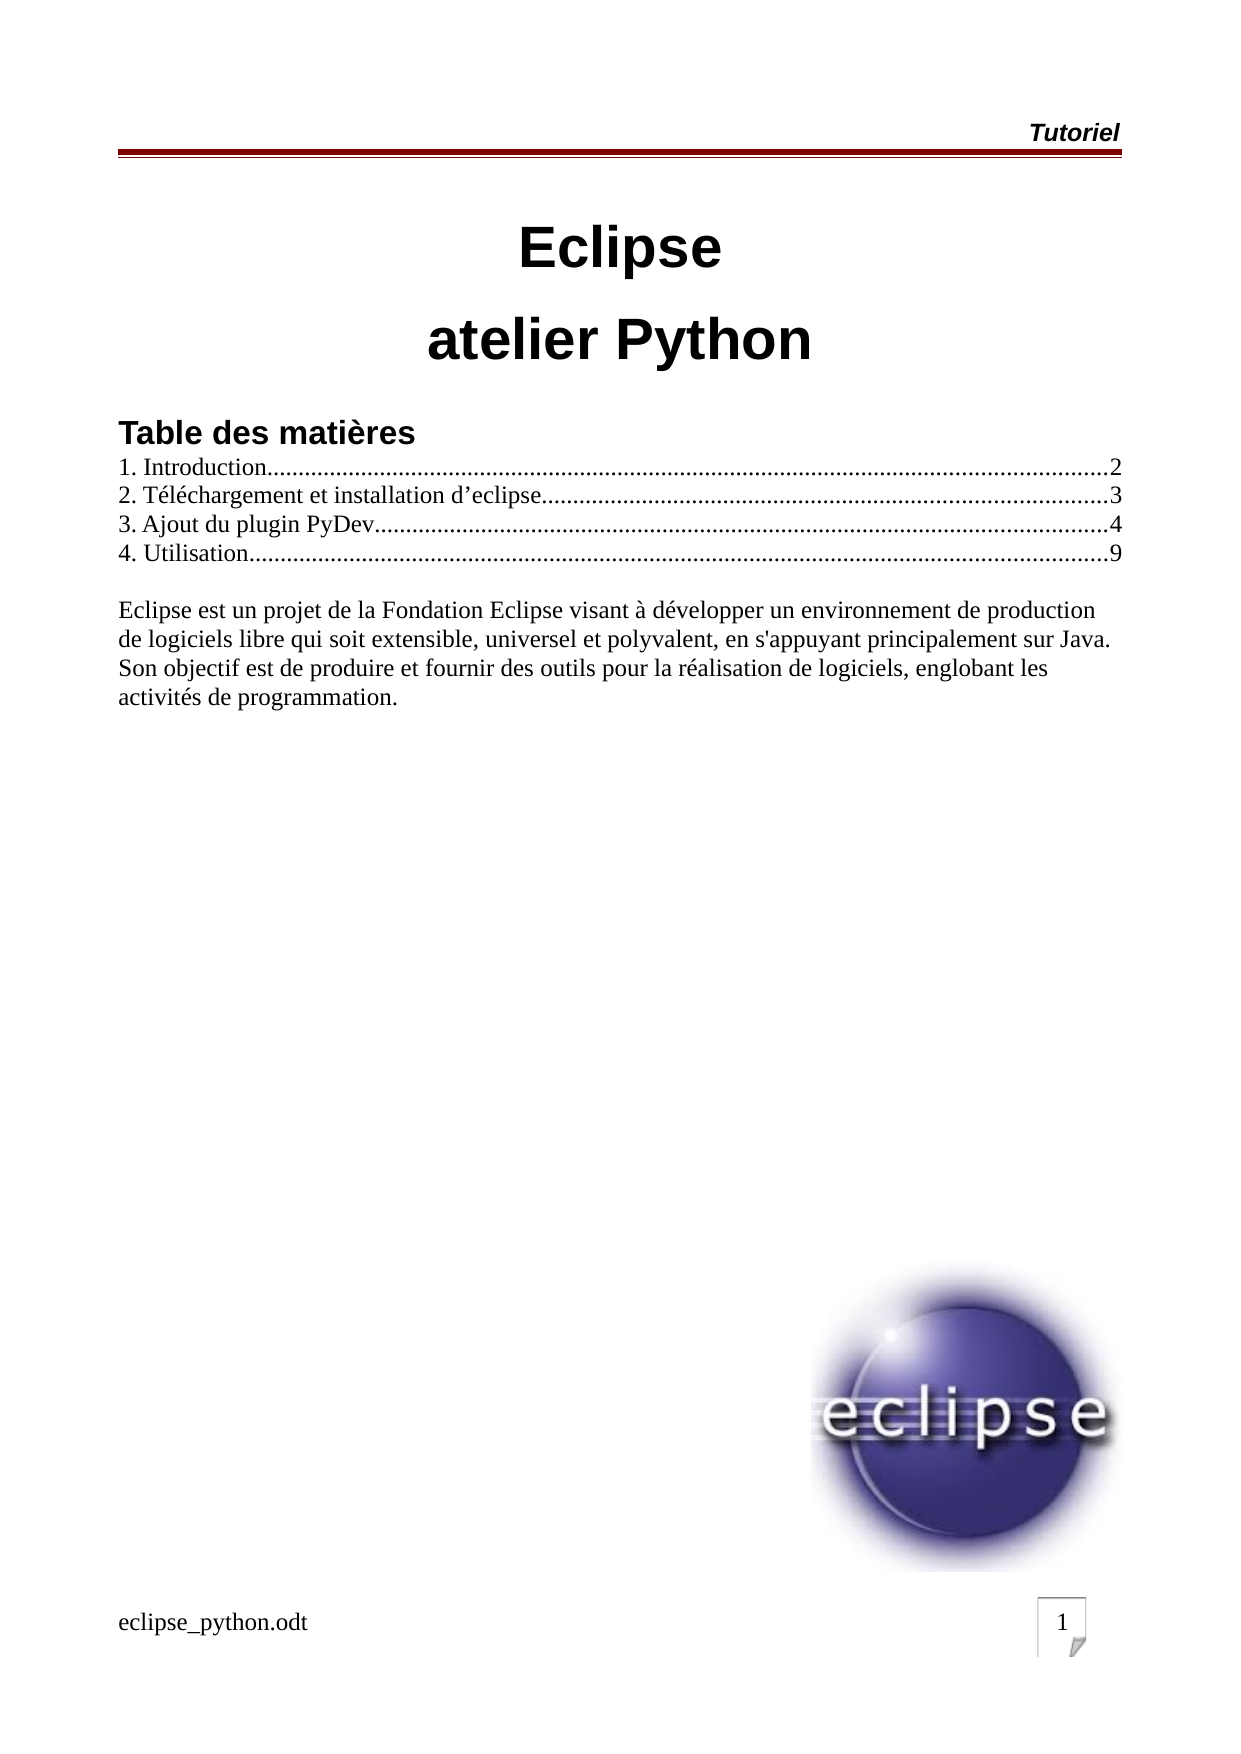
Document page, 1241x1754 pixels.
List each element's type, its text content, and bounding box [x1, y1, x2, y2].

text 2. Téléchargement et installation d’eclipse 3 [118, 480, 1122, 509]
title Eclipse [118, 213, 1122, 280]
text Eclipse est un projet de la Fondation Eclipse visant à développer un environnement de production de logiciels libre qui soit extensible, universel et polyvalent, en s'appuyant principalement sur Java. Son objectif est de produire et fournir des outils pour la réalisation de logiciels, englobant les activités de programmation. [118, 595, 1122, 710]
text 4. Utilisation 9 [118, 538, 1122, 567]
text 1. Introduction 2 [118, 452, 1122, 480]
text 3. Ajout du plugin PyDev 4 [118, 509, 1122, 538]
picture [810, 1259, 1124, 1572]
subtitle Table des matières [118, 413, 1122, 452]
title atelier Python [118, 305, 1122, 372]
